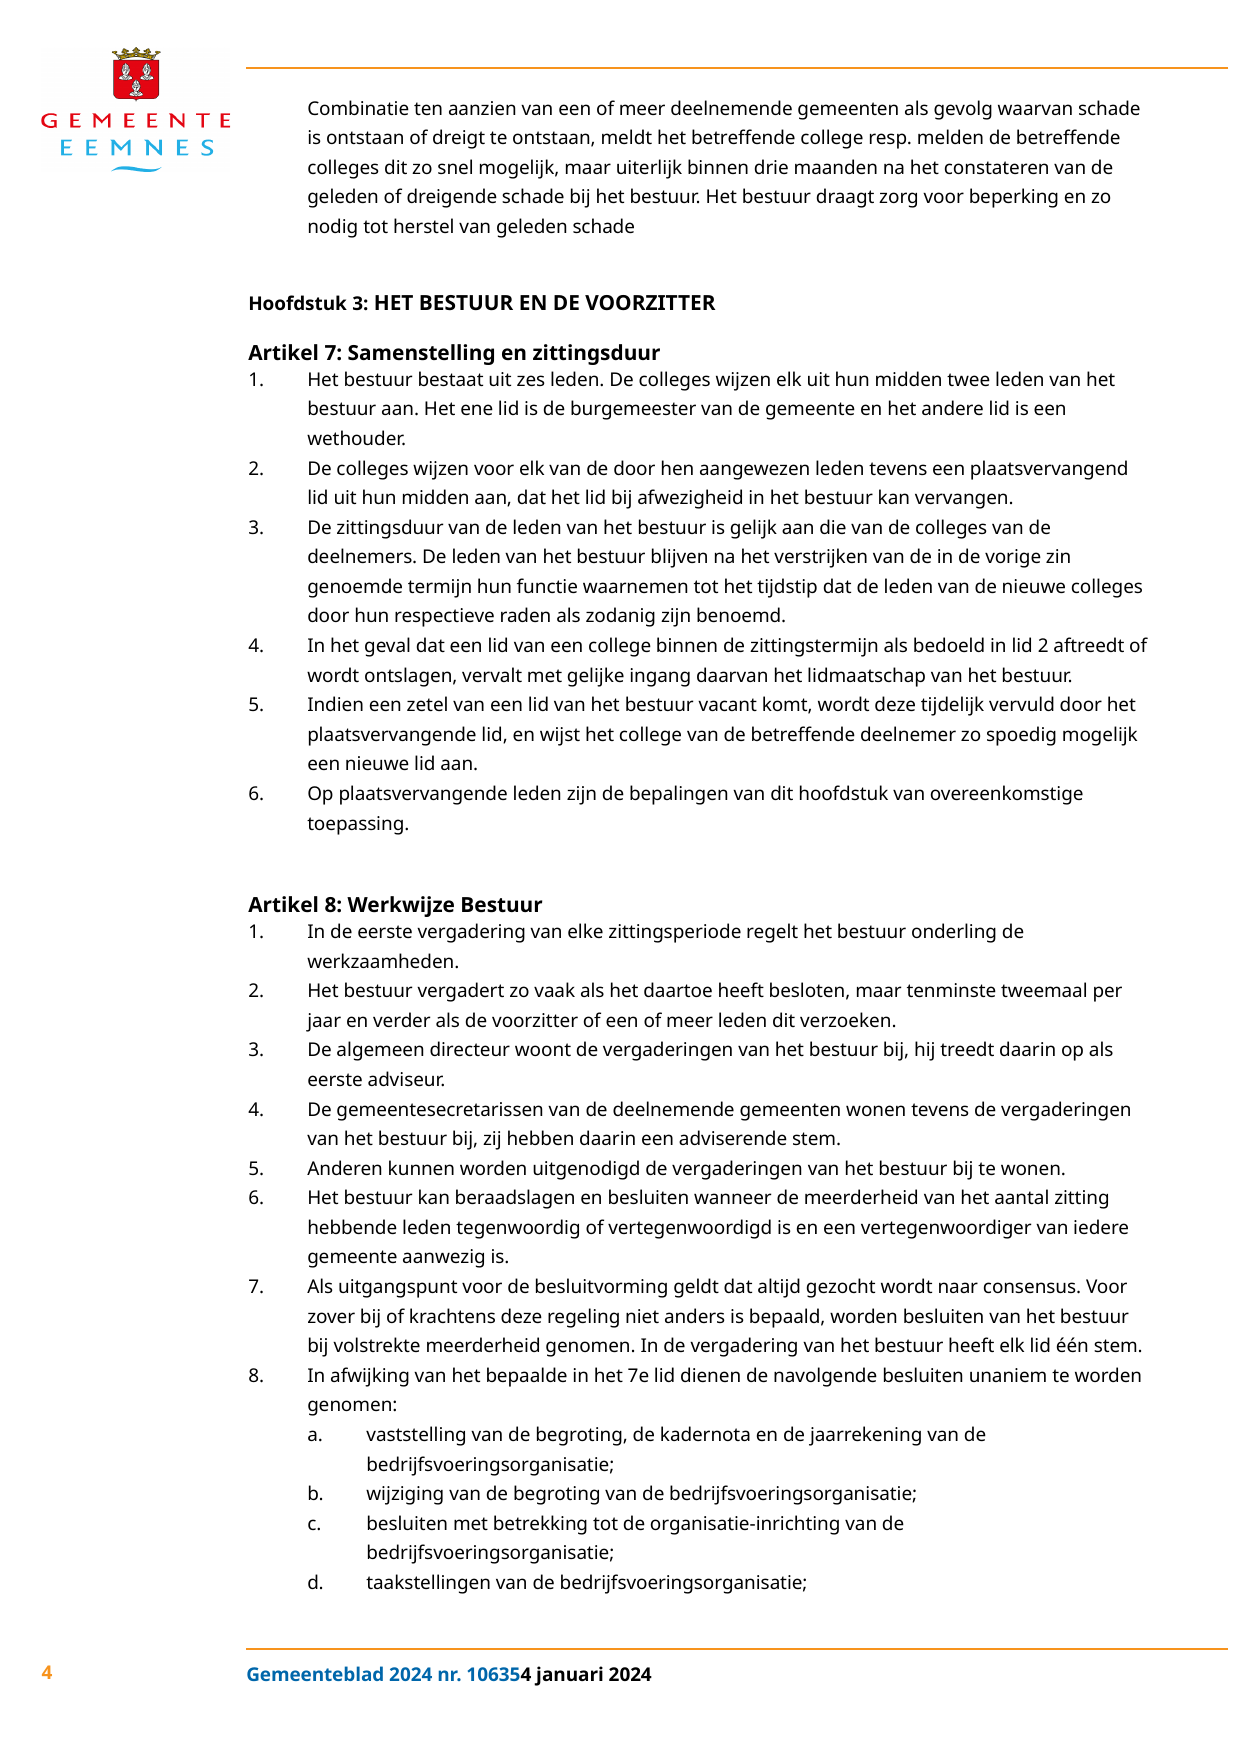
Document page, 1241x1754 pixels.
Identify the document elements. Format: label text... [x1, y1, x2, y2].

list De algemeen directeur woont de vergaderingen van het bestuur bij, hij treedt daarin op als eerste adviseur. [248, 1037, 1152, 1092]
list Combinatie ten aanzien van een of meer deelnemende gemeenten als gevolg waarvan schade is ontstaan of dreigt te ontstaan, meldt het betreffende college resp. melden de betreffende colleges dit zo snel mogelijk, maar uiterlijk binnen drie maanden na het constateren van de geleden of dreigende schade bij het bestuur. Het bestuur draagt zorg voor beperking en zo nodig tot herstel van geleden schade [248, 95, 1152, 239]
list Op plaatsvervangende leden zijn de bepalingen van dit hoofdstuk van overeenkomstige toepassing. [248, 780, 1152, 836]
list De gemeentesecretarissen van de deelnemende gemeenten wonen tevens de vergaderingen van het bestuur bij, zij hebben daarin een adviserende stem. [248, 1096, 1152, 1151]
list In de eerste vergadering van elke zittingsperiode regelt het bestuur onderling de werkzaamheden. [248, 918, 1152, 973]
list vaststelling van de begroting, de kadernota en de jaarrekening van de bedrijfsvoeringsorganisatie; [307, 1421, 1152, 1476]
text Artikel 8: Werkwijze Bestuur [248, 890, 1152, 918]
list In afwijking van het bepaalde in het 7e lid dienen de navolgende besluiten unaniem te worden genomen: [248, 1362, 1152, 1417]
list Het bestuur vergadert zo vaak als het daartoe heeft besloten, maar tenminste tweemaal per jaar en verder als de voorzitter of een of meer leden dit verzoeken. [248, 977, 1152, 1033]
list De zittingsduur van de leden van het bestuur is gelijk aan die van de colleges van de deelnemers. De leden van het bestuur blijven na het verstrijken van de in de vorige zin genoemde termijn hun functie waarnemen tot het tijdstip dat de leden van de nieuwe colleges door hun respectieve raden als zodanig zijn benoemd. [248, 514, 1152, 628]
list In het geval dat een lid van een college binnen de zittingstermijn als bedoeld in lid 2 aftreedt of wordt ontslagen, vervalt met gelijke ingang daarvan het lidmaatschap van het bestuur. [248, 632, 1152, 688]
list taakstellingen van de bedrijfsvoeringsorganisatie; [307, 1569, 1152, 1595]
text Artikel 7: Samenstelling en zittingsduur [248, 338, 1152, 366]
list Anderen kunnen worden uitgenodigd de vergaderingen van het bestuur bij te wonen. [248, 1155, 1152, 1181]
list Als uitgangspunt voor de besluitvorming geldt dat altijd gezocht wordt naar consensus. Voor zover bij of krachtens deze regeling niet anders is bepaald, worden besluiten van het bestuur bij volstrekte meerderheid genomen. In de vergadering van het bestuur heeft elk lid één stem. [248, 1273, 1152, 1358]
list Indien een zetel van een lid van het bestuur vacant komt, wordt deze tijdelijk vervuld door het plaatsvervangende lid, en wijst het college van de betreffende deelnemer zo spoedig mogelijk een nieuwe lid aan. [248, 691, 1152, 776]
list wijziging van de begroting van de bedrijfsvoeringsorganisatie; [307, 1480, 1152, 1506]
picture [41, 47, 231, 172]
list Het bestuur kan beraadslagen en besluiten wanneer de meerderheid van het aantal zitting hebbende leden tegenwoordig of vertegenwoordigd is en een vertegenwoordiger van iedere gemeente aanwezig is. [248, 1184, 1152, 1269]
list Het bestuur bestaat uit zes leden. De colleges wijzen elk uit hun midden twee leden van het bestuur aan. Het ene lid is de burgemeester van de gemeente en het andere lid is een wethouder. [248, 366, 1152, 451]
text Hoofdstuk 3: HET BESTUUR EN DE VOORZITTER [248, 288, 1152, 317]
list besluiten met betrekking tot de organisatie-inrichting van de bedrijfsvoeringsorganisatie; [307, 1510, 1152, 1565]
list De colleges wijzen voor elk van de door hen aangewezen leden tevens een plaatsvervangend lid uit hun midden aan, dat het lid bij afwezigheid in het bestuur kan vervangen. [248, 455, 1152, 510]
